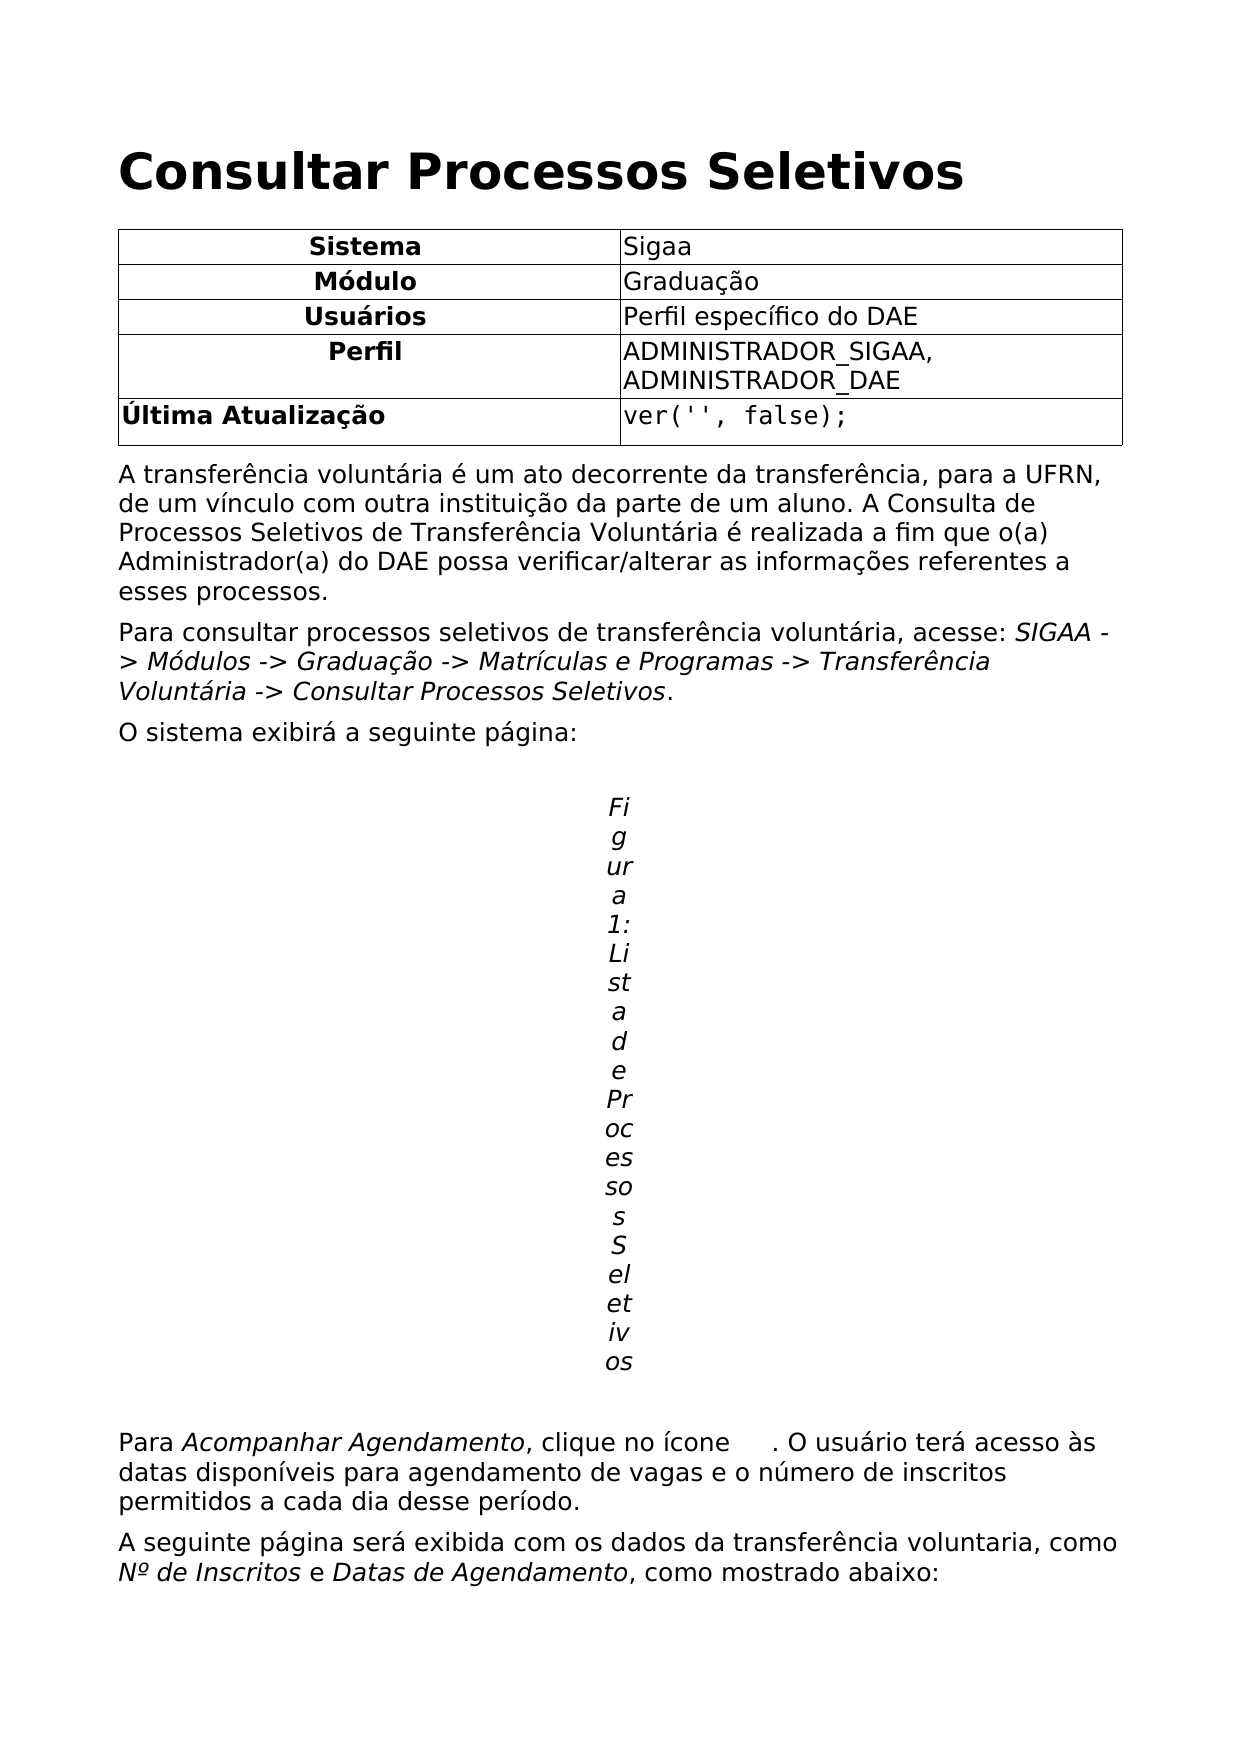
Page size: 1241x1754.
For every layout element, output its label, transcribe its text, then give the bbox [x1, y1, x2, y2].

table_cell Perfil [119, 335, 620, 398]
table_cell Usuários [119, 300, 620, 334]
table_cell ADMINISTRADOR_SIGAA, ADMINISTRADOR_DAE [621, 335, 1122, 398]
table_cell Graduação [621, 265, 1122, 299]
table_cell Módulo [119, 265, 620, 299]
text A seguinte página será exibida com os dados da transferência voluntaria, como Nº de Inscritos e Datas de Agendamento, como mostrado abaixo: [118, 1529, 1122, 1587]
text Para Acompanhar Agendamento, clique no ícone . O usuário terá acesso às datas disponíveis para agendamento de vagas e o número de inscritos permitidos a cada dia desse período. [118, 1418, 1122, 1516]
table_header Sistema [119, 230, 620, 264]
text Figura 1: Lista de Processos Seletivos [603, 772, 637, 1377]
table_cell Última Atualização [119, 399, 620, 445]
text A transferência voluntária é um ato decorrente da transferência, para a UFRN, de um vínculo com outra instituição da parte de um aluno. A Consulta de Processos Seletivos de Transferência Voluntária é realizada a fim que o(a) Administrador(a) do DAE possa verificar/alterar as informações referentes a esses processos. [118, 460, 1122, 606]
table_cell Perfil específico do DAE [621, 300, 1122, 334]
table_header Sigaa [621, 230, 1122, 264]
text O sistema exibirá a seguinte página: [118, 718, 1122, 747]
text Para consultar processos seletivos de transferência voluntária, acesse: SIGAA -> Módulos -> Graduação -> Matrículas e Programas -> Transferência Voluntária -> Consultar Processos Seletivos. [118, 618, 1122, 706]
subtitle Consultar Processos Seletivos [118, 143, 1122, 201]
table_cell ver('', false); [621, 399, 1122, 445]
